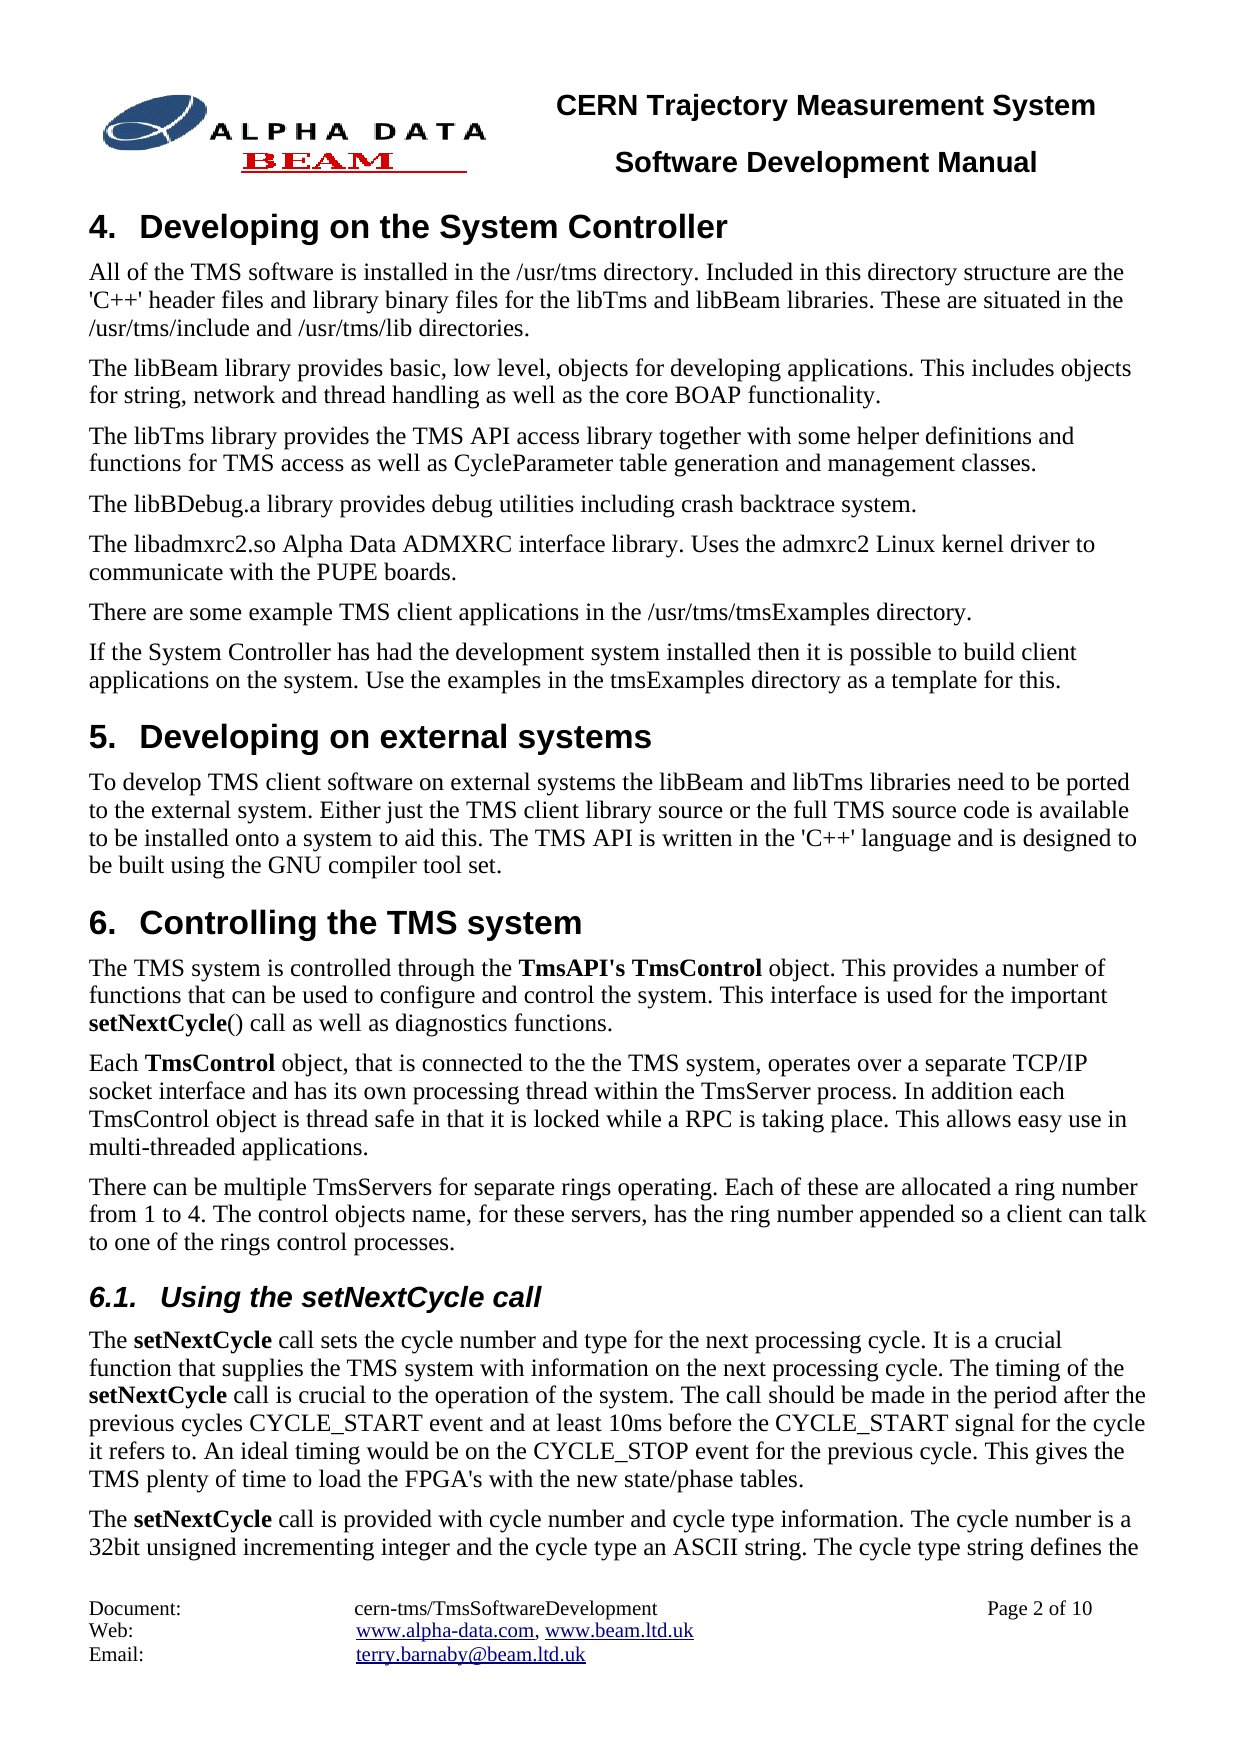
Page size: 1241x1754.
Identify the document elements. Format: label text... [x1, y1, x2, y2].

text All of the TMS software is installed in the /usr/tms directory. Included in this directory structure are the 'C++' header files and library binary files for the libTms and libBeam libraries. These are situated in the /usr/tms/include and /usr/tms/lib directories. [88, 258, 1152, 341]
subtitle Developing on external systems [88, 718, 1152, 756]
text The libBDebug.a library provides debug utilities including crash backtrace system. [88, 490, 1152, 517]
subtitle Developing on the System Controller [88, 208, 1152, 246]
subtitle Controlling the TMS system [88, 904, 1152, 941]
text Each TmsControl object, that is connected to the the TMS system, operates over a separate TCP/IP socket interface and has its own processing thread within the TmsServer process. In addition each TmsControl object is thread safe in that it is locked while a RPC is taking place. This allows easy use in multi-threaded applications. [88, 1049, 1152, 1160]
text The setNextCycle call sets the cycle number and type for the next processing cycle. It is a crucial function that supplies the TMS system with information on the next processing cycle. The timing of the setNextCycle call is crucial to the operation of the system. The call should be made in the period after the previous cycles CYCLE_START event and at least 10ms before the CYCLE_START signal for the cycle it refers to. An ideal timing would be on the CYCLE_STOP event for the previous cycle. This gives the TMS plenty of time to load the FPGA's with the new state/phase tables. [88, 1326, 1152, 1492]
text If the System Controller has had the development system installed then it is possible to build client applications on the system. Use the examples in the tmsExamples directory as a template for this. [88, 638, 1152, 693]
picture [88, 88, 502, 179]
text The setNextCycle call is provided with cycle number and cycle type information. The cycle number is a 32bit unsigned incrementing integer and the cycle type an ASCII string. The cycle type string defines the [88, 1505, 1152, 1560]
text To develop TMS client software on external systems the libBeam and libTms libraries need to be ported to the external system. Either just the TMS client library source or the full TMS source code is available to be installed onto a system to aid this. The TMS API is written in the 'C++' language and is designed to be built using the GNU compiler tool set. [88, 768, 1152, 879]
text There are some example TMS client applications in the /usr/tms/tmsExamples directory. [88, 598, 1152, 626]
text There can be multiple TmsServers for separate rings operating. Each of these are allocated a ring number from 1 to 4. The control objects name, for these servers, has the ring number appended so a client can talk to one of the rings control processes. [88, 1173, 1152, 1256]
text The libTms library provides the TMS API access library together with some helper definitions and functions for TMS access as well as CycleParameter table generation and management classes. [88, 422, 1152, 477]
text The libBeam library provides basic, low level, objects for developing applications. This includes objects for string, network and thread handling as well as the core BOAP functionality. [88, 354, 1152, 409]
text The TMS system is controlled through the TmsAPI's TmsControl object. This provides a number of functions that can be used to configure and control the system. This interface is used for the important setNextCycle() call as well as diagnostics functions. [88, 954, 1152, 1037]
text The libadmxrc2.so Alpha Data ADMXRC interface library. Uses the admxrc2 Linux kernel driver to communicate with the PUPE boards. [88, 530, 1152, 585]
subtitle Using the setNextCycle call [88, 1281, 1152, 1314]
